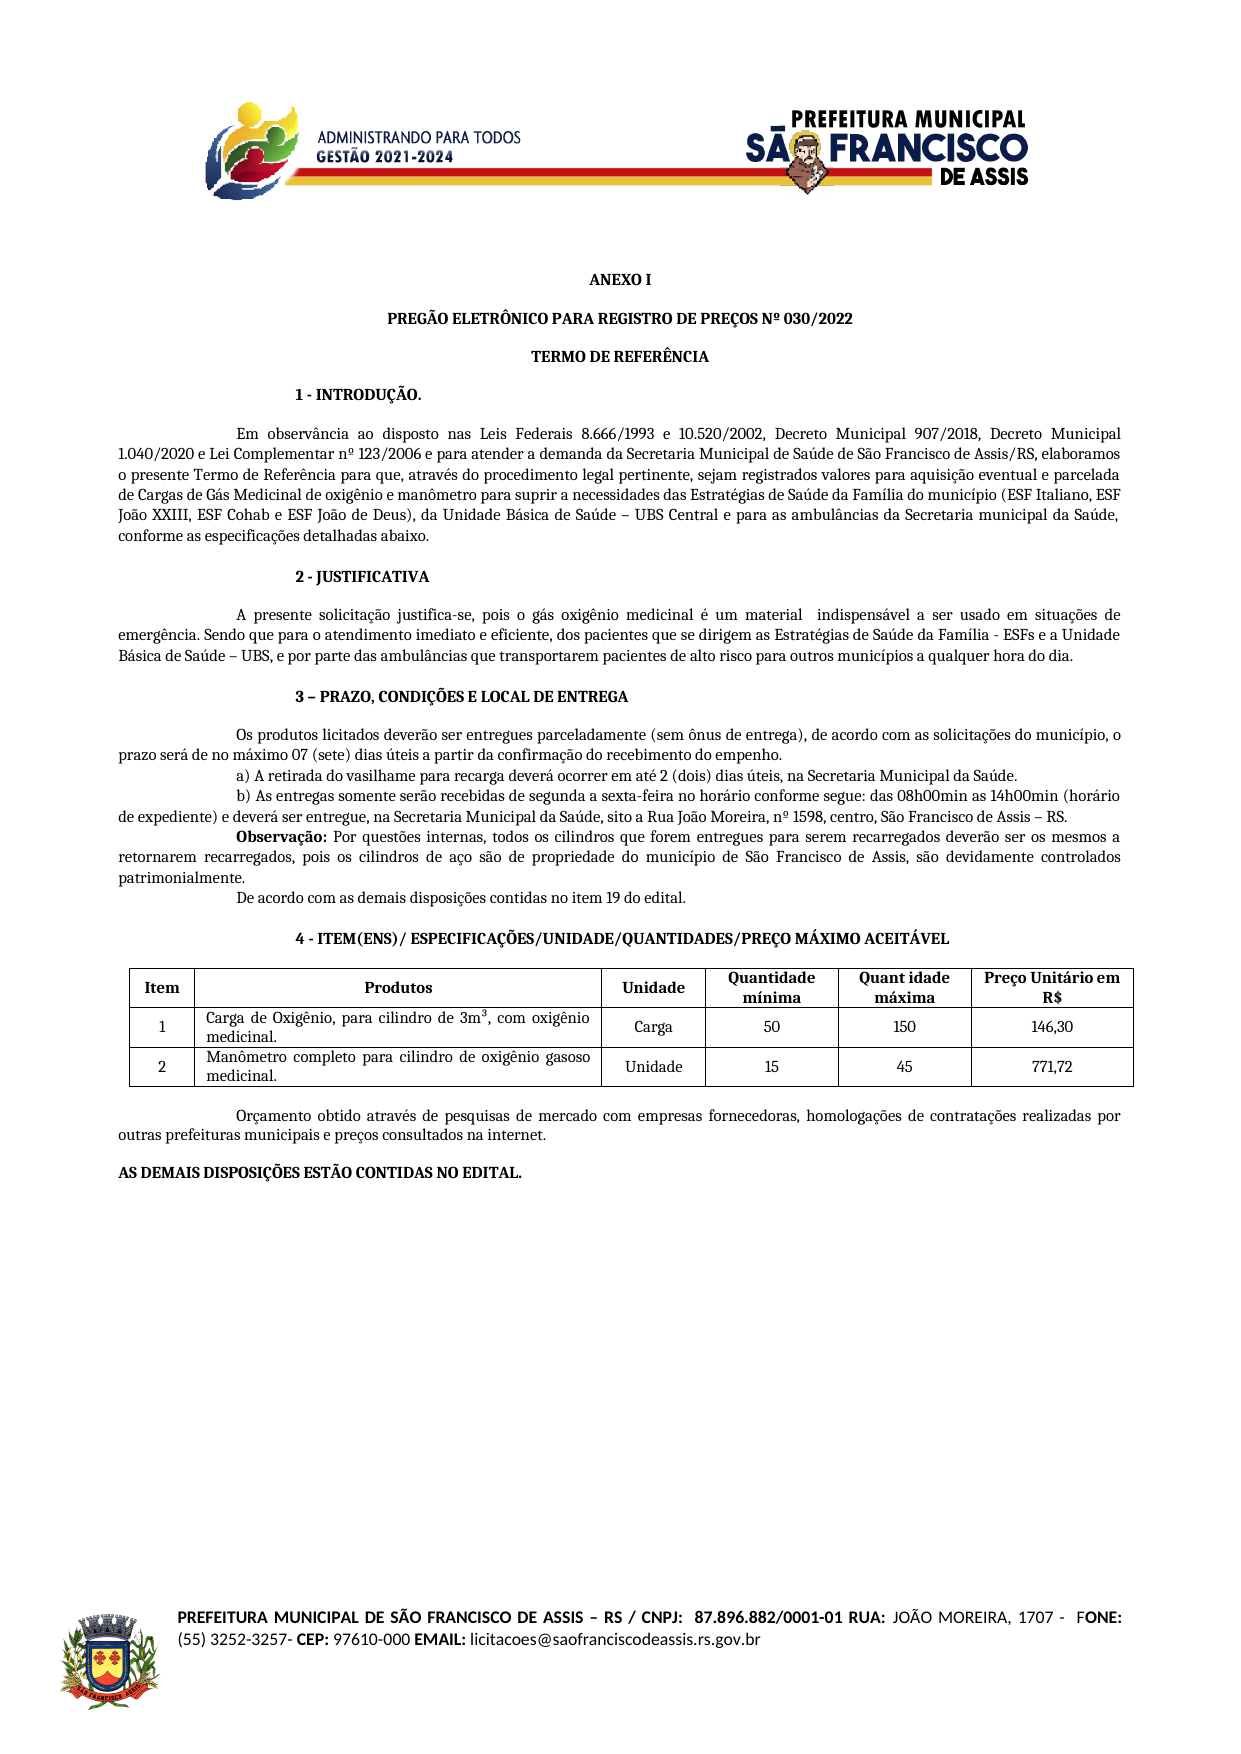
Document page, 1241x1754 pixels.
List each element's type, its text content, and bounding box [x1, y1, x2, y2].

table_cell 15 [706, 1048, 838, 1086]
text PREGÃO ELETRÔNICO PARA REGISTRO DE PREÇOS Nº 030/2022 [118, 309, 1122, 328]
table_cell 50 [706, 1008, 838, 1047]
text b) As entregas somente serão recebidas de segunda a sexta-feira no horário conforme segue: das 08h00min as 14h00min (horário de expediente) e deverá ser entregue, na Secretaria Municipal da Saúde, sito a Rua João Moreira, nº 1598, centro, São Francisco de Assis – RS. [118, 787, 1122, 826]
text De acordo com as demais disposições contidas no item 19 do edital. [118, 889, 1122, 908]
text 2 - JUSTIFICATIVA [118, 567, 1122, 586]
table_cell 146,30 [972, 1008, 1133, 1047]
text Observação: Por questões internas, todos os cilindros que forem entregues para serem recarregados deverão ser os mesmos a retornarem recarregados, pois os cilindros de aço são de propriedade do município de São Francisco de Assis, são devidamente controlados patrimonialmente. [118, 827, 1122, 887]
text 3 – PRAZO, CONDIÇÕES E LOCAL DE ENTREGA [118, 687, 1122, 706]
table_cell 771,72 [972, 1048, 1133, 1086]
text Os produtos licitados deverão ser entregues parceladamente (sem ônus de entrega), de acordo com as solicitações do município, o prazo será de no máximo 07 (sete) dias úteis a partir da confirmação do recebimento do empenho. [118, 725, 1122, 765]
text 4 - ITEM(ENS)/ ESPECIFICAÇÕES/UNIDADE/QUANTIDADES/PREÇO MÁXIMO ACEITÁVEL [118, 929, 1122, 949]
table_cell 1 [130, 1008, 194, 1047]
table_cell Carga [602, 1008, 705, 1047]
table_cell 45 [839, 1048, 971, 1086]
table_header Quantidade mínima [706, 969, 838, 1007]
table_cell 2 [130, 1048, 194, 1086]
text Orçamento obtido através de pesquisas de mercado com empresas fornecedoras, homologações de contratações realizadas por outras prefeituras municipais e preços consultados na internet. [118, 1106, 1122, 1144]
table_header Quant idade máxima [839, 969, 971, 1007]
text TERMO DE REFERÊNCIA [118, 347, 1122, 367]
table_header Item [130, 969, 194, 1007]
text A presente solicitação justifica-se, pois o gás oxigênio medicinal é um material indispensável a ser usado em situações de emergência. Sendo que para o atendimento imediato e eficiente, dos pacientes que se dirigem as Estratégias de Saúde da Família - ESFs e a Unidade Básica de Saúde – UBS, e por parte das ambulâncias que transportarem pacientes de alto risco para outros municípios a qualquer hora do dia. [118, 605, 1122, 665]
table_cell 150 [839, 1008, 971, 1047]
text Em observância ao disposto nas Leis Federais 8.666/1993 e 10.520/2002, Decreto Municipal 907/2018, Decreto Municipal 1.040/2020 e Lei Complementar nº 123/2006 e para atender a demanda da Secretaria Municipal de Saúde de São Francisco de Assis/RS, elaboramos o presente Termo de Referência para que, através do procedimento legal pertinente, sejam registrados valores para aquisição eventual e parcelada de Cargas de Gás Medicinal de oxigênio e manômetro para suprir a necessidades das Estratégias de Saúde da Família do município (ESF Italiano, ESF João XXIII, ESF Cohab e ESF João de Deus), da Unidade Básica de Saúde – UBS Central e para as ambulâncias da Secretaria municipal da Saúde, conforme as especificações detalhadas abaixo. [118, 424, 1122, 545]
table_header Preço Unitário em R$ [972, 969, 1133, 1007]
table_cell Carga de Oxigênio, para cilindro de 3m³, com oxigênio medicinal. [195, 1008, 601, 1047]
table_cell Unidade [602, 1048, 705, 1086]
text 1 - INTRODUÇÃO. [118, 386, 1122, 405]
table_cell Manômetro completo para cilindro de oxigênio gasoso medicinal. [195, 1048, 601, 1086]
text AS DEMAIS DISPOSIÇÕES ESTÃO CONTIDAS NO EDITAL. [118, 1164, 1063, 1183]
text ANEXO I [118, 271, 1122, 290]
table_header Produtos [195, 969, 601, 1007]
table_header Unidade [602, 969, 705, 1007]
text a) A retirada do vasilhame para recarga deverá ocorrer em até 2 (dois) dias úteis, na Secretaria Municipal da Saúde. [118, 766, 1122, 785]
